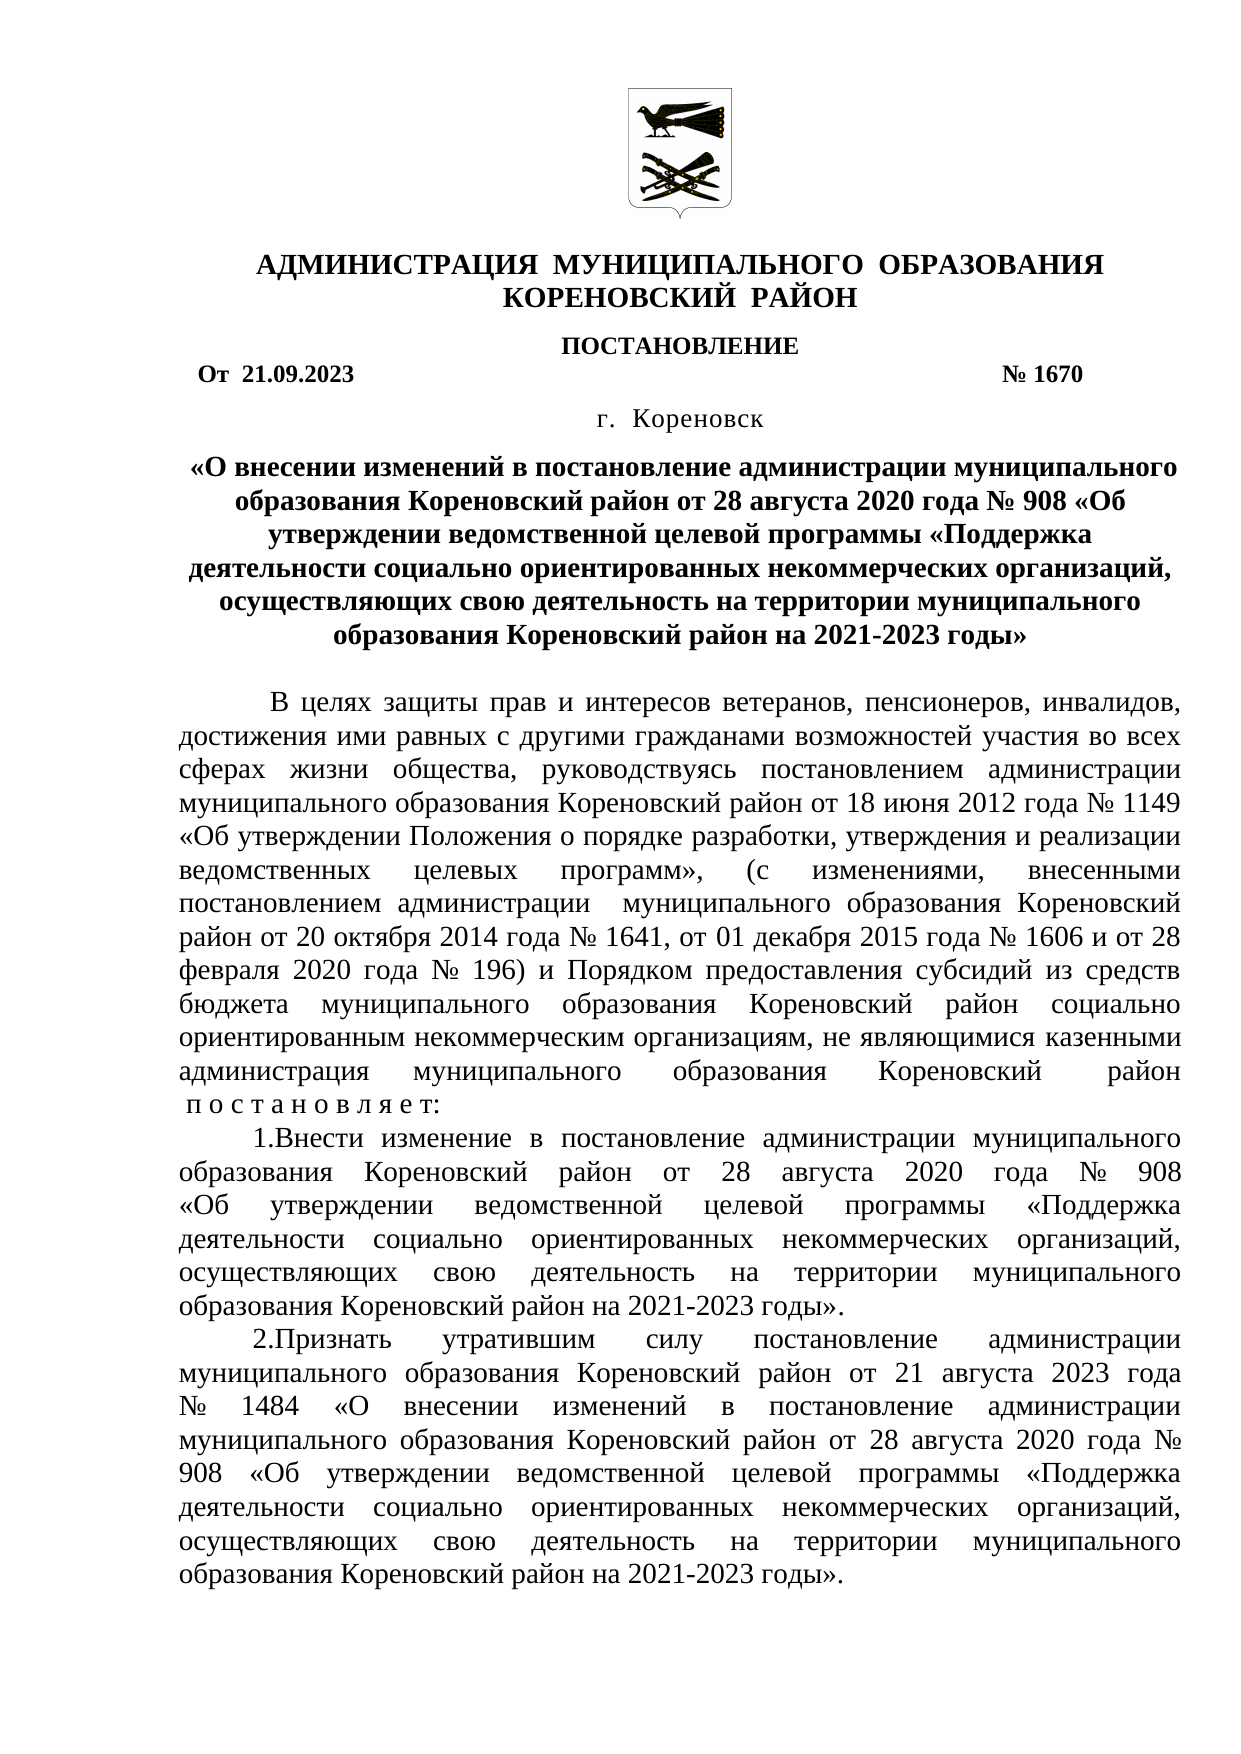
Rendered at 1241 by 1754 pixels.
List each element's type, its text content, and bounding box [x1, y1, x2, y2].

subtitle КОРЕНОВСКИЙ РАЙОН [178, 280, 1182, 314]
text В целях защиты прав и интересов ветеранов, пенсионеров, инвалидов, достижения ими равных с другими гражданами возможностей участия во всех сферах жизни общества, руководствуясь постановлением администрации муниципального образования Кореновский район от 18 июня 2012 года № 1149 «Об утверждении Положения о порядке разработки, утверждения и реализации ведомственных целевых программ», (с изменениями, внесенными постановлением администрации муниципального образования Кореновский район от 20 октября 2014 года № 1641, от 01 декабря 2015 года № 1606 и от 28 февраля 2020 года № 196) и Порядком предоставления субсидий из средств бюджета муниципального образования Кореновский район социально ориентированным некоммерческим организациям, не являющимися казенными администрация муниципального образования Кореновский район [178, 684, 1182, 1087]
subtitle АДМИНИСТРАЦИЯ МУНИЦИПАЛЬНОГО ОБРАЗОВАНИЯ [178, 247, 1182, 280]
text г. Кореновск [178, 403, 1182, 434]
text «О внесении изменений в постановление администрации муниципального образования Кореновский район от 28 августа 2020 года № 908 «Об утверждении ведомственной целевой программы «Поддержка деятельности социально ориентированных некоммерческих организаций, осуществляющих свою деятельность на территории муниципального образования Кореновский район на 2021-2023 годы» [178, 449, 1182, 651]
subtitle ПОСТАНОВЛЕНИЕ [178, 331, 1182, 359]
text п о с т а н о в л я е т: [178, 1087, 1182, 1120]
text 1.Внести изменение в постановление администрации муниципального образования Кореновский район от 28 августа 2020 года № 908 «Об утверждении ведомственной целевой программы «Поддержка деятельности социально ориентированных некоммерческих организаций, осуществляющих свою деятельность на территории муниципального образования Кореновский район на 2021-2023 годы». [178, 1120, 1182, 1321]
text 2.Признать утратившим силу постановление администрации муниципального образования Кореновский район от 21 августа 2023 года № 1484 «О внесении изменений в постановление администрации муниципального образования Кореновский район от 28 августа 2020 года № 908 «Об утверждении ведомственной целевой программы «Поддержка деятельности социально ориентированных некоммерческих организаций, осуществляющих свою деятельность на территории муниципального образования Кореновский район на 2021-2023 годы». [178, 1321, 1182, 1590]
text От 21.09.2023 № 1670 [178, 359, 1182, 388]
picture [628, 88, 732, 219]
